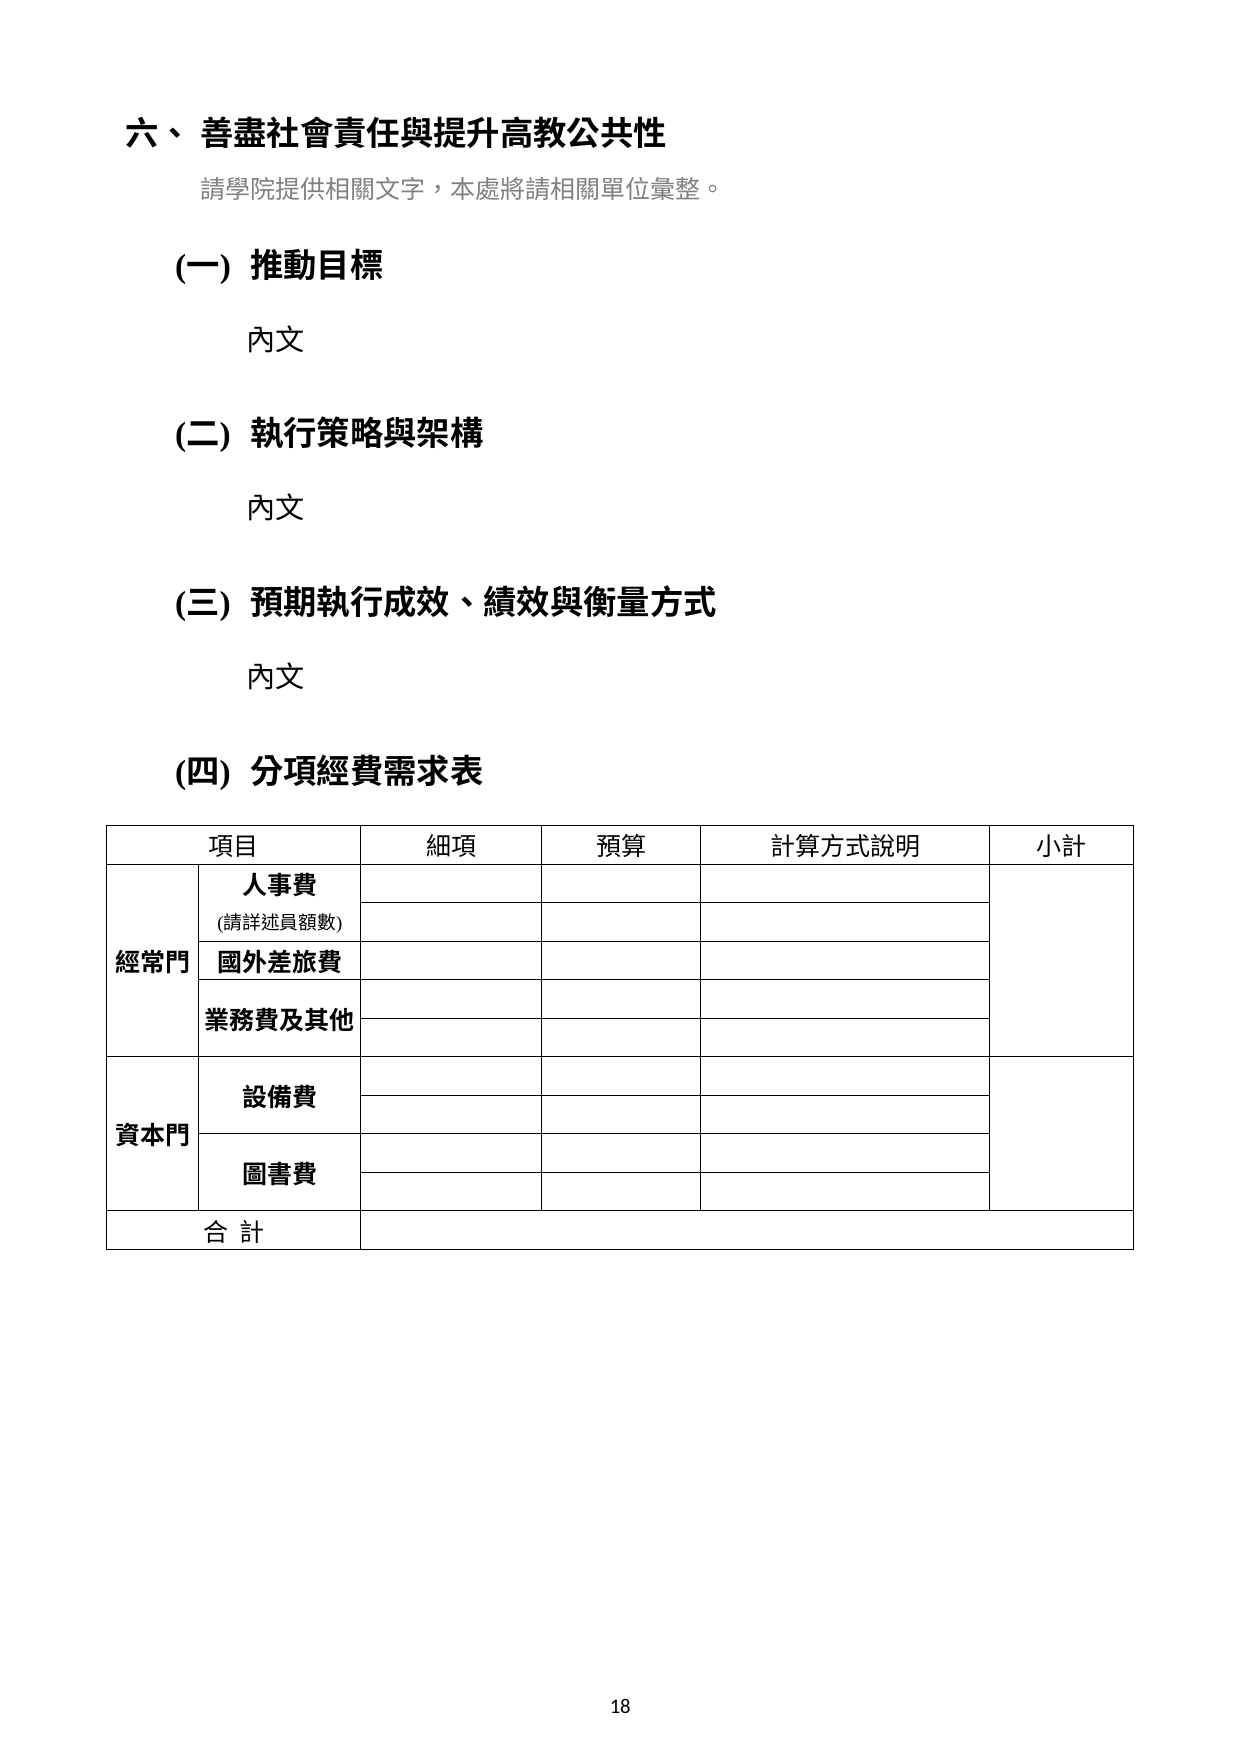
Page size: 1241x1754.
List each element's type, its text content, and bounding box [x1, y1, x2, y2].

table_cell [990, 1057, 1133, 1210]
table_cell [542, 903, 700, 941]
table_cell [701, 942, 989, 979]
table_cell [361, 1211, 1133, 1249]
table_cell [361, 1057, 541, 1095]
table_header 細項 [361, 826, 541, 863]
text 請學院提供相關文字，本處將請相關單位彙整。 [200, 169, 1165, 206]
table_cell [361, 980, 541, 1018]
table_header 小計 [990, 826, 1133, 863]
table_cell [361, 1173, 541, 1210]
table_cell [701, 1019, 989, 1056]
table_cell [990, 865, 1133, 1056]
table_cell [361, 865, 541, 902]
table_cell [701, 865, 989, 902]
table_cell [542, 1134, 700, 1172]
table_cell [542, 980, 700, 1018]
table_cell [701, 903, 989, 941]
table_cell [701, 1096, 989, 1133]
text 內文 [188, 300, 1165, 375]
text 內文 [188, 637, 1165, 712]
table_cell [542, 1019, 700, 1056]
table_cell [361, 1019, 541, 1056]
table_cell [542, 1173, 700, 1210]
table_header 項目 [107, 826, 360, 863]
text 內文 [188, 469, 1165, 544]
table_cell 資本門 [107, 1057, 198, 1210]
table_cell [542, 1096, 700, 1133]
table_cell 合 計 [107, 1211, 360, 1249]
table_cell [542, 942, 700, 979]
table_cell [361, 903, 541, 941]
table_cell 設備費 [199, 1057, 360, 1133]
table_header 計算方式說明 [701, 826, 989, 863]
subtitle 善盡社會責任與提升高教公共性 [125, 94, 1165, 169]
table_cell [542, 865, 700, 902]
table_cell [542, 1057, 700, 1095]
table_cell [361, 1096, 541, 1133]
subtitle 推動目標 [175, 225, 1165, 300]
table_cell 圖書費 [199, 1134, 360, 1210]
table_cell 經常門 [107, 865, 198, 1056]
table_cell [701, 1173, 989, 1210]
subtitle 預期執行成效、績效與衡量方式 [175, 562, 1165, 637]
table_cell 人事費 (請詳述員額數) [199, 865, 360, 941]
subtitle 執行策略與架構 [175, 394, 1165, 469]
table_cell [701, 1134, 989, 1172]
table_cell [701, 1057, 989, 1095]
table_cell [361, 1134, 541, 1172]
table_cell 國外差旅費 [199, 942, 360, 979]
table_cell [701, 980, 989, 1018]
table_header 預算 [542, 826, 700, 863]
subtitle 分項經費需求表 [175, 731, 1165, 806]
table_cell [361, 942, 541, 979]
table_cell 業務費及其他 [199, 980, 360, 1056]
